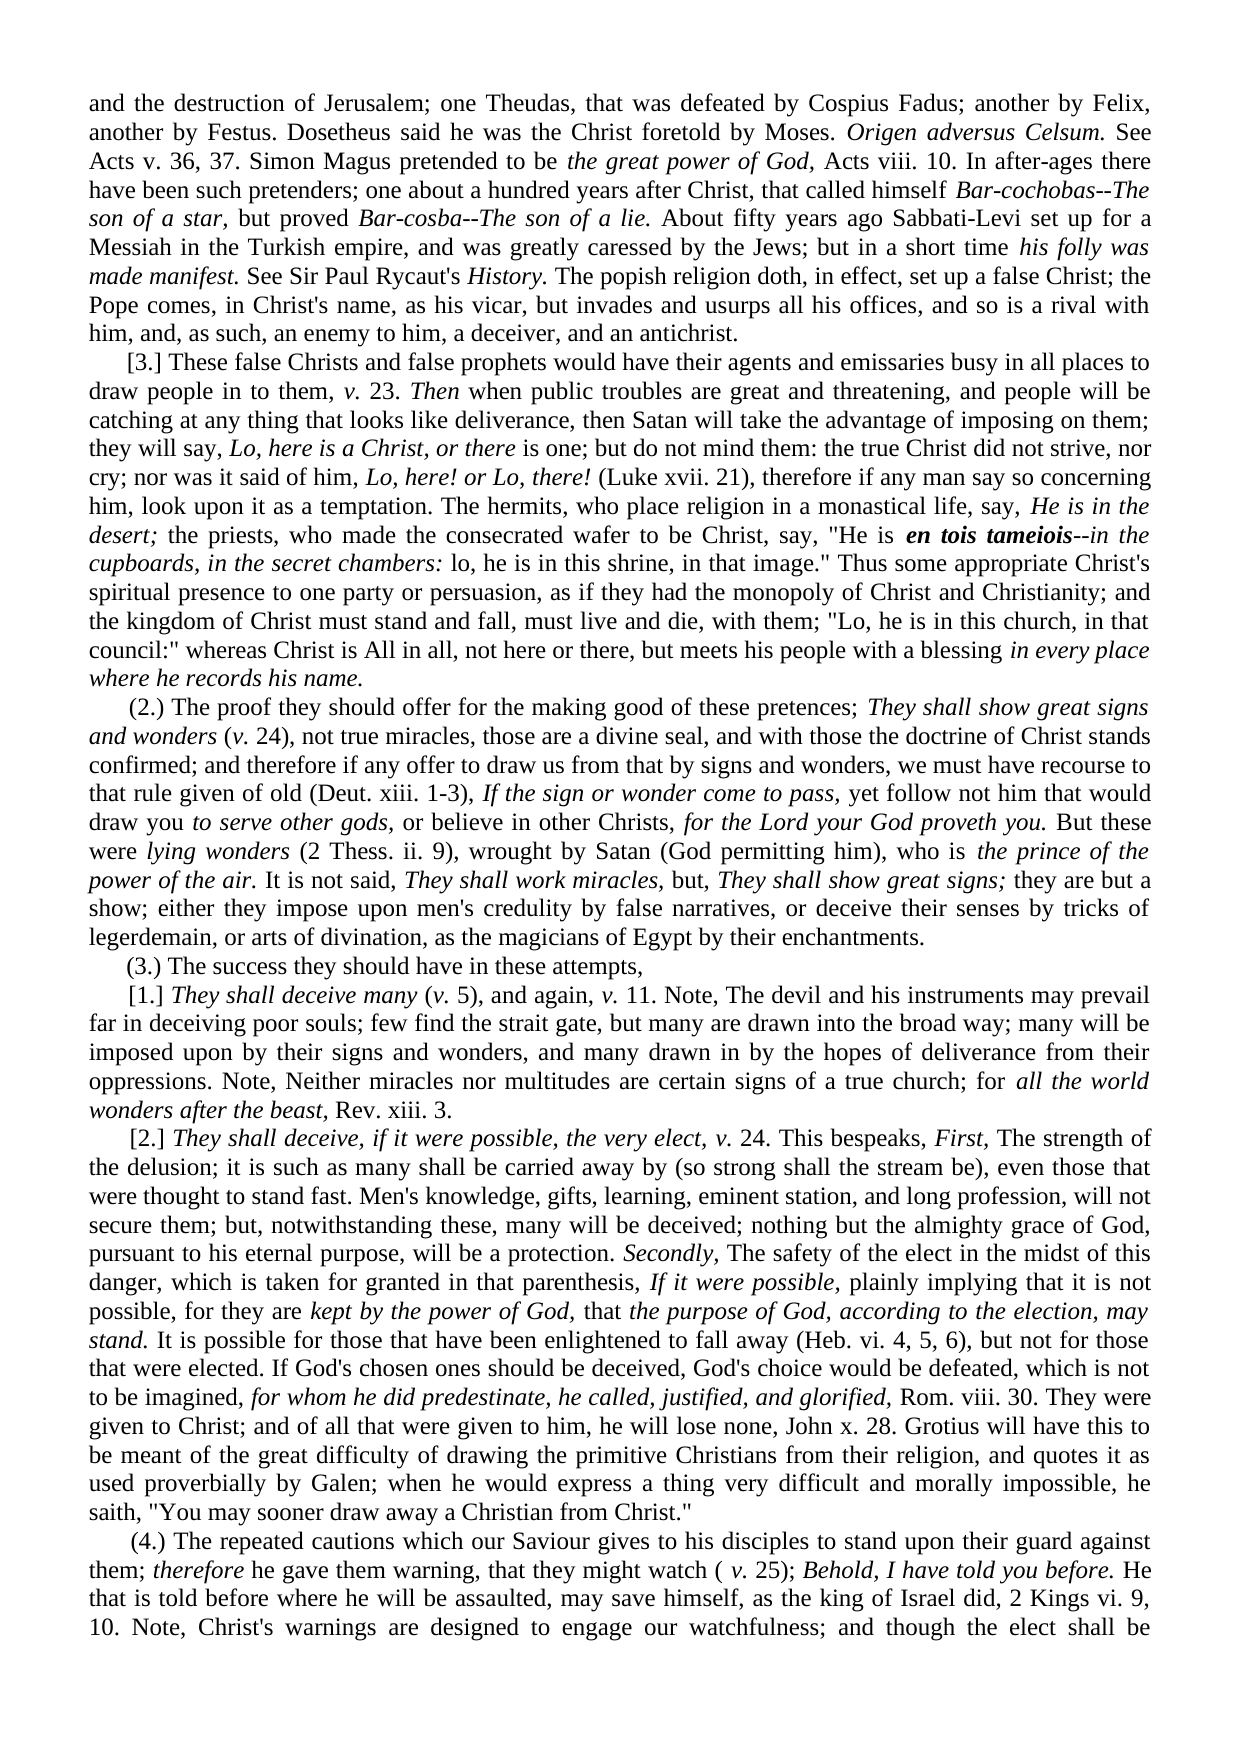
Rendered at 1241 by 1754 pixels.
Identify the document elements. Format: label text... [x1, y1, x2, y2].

text [3.] These false Christs and false prophets would have their agents and emissaries busy in all places to draw people in to them, v. 23. Then when public troubles are great and threatening, and people will be catching at any thing that looks like deliverance, then Satan will take the advantage of imposing on them; they will say, Lo, here is a Christ, or there is one; but do not mind them: the true Christ did not strive, nor cry; nor was it said of him, Lo, here! or Lo, there! (Luke xvii. 21), therefore if any man say so concerning him, look upon it as a temptation. The hermits, who place religion in a monastical life, say, He is in the desert; the priests, who made the consecrated wafer to be Christ, say, "He is en tois tameiois--in the cupboards, in the secret chambers: lo, he is in this shrine, in that image." Thus some appropriate Christ's spiritual presence to one party or persuasion, as if they had the monopoly of Christ and Christianity; and the kingdom of Christ must stand and fall, must live and die, with them; "Lo, he is in this church, in that council:" whereas Christ is All in all, not here or there, but meets his people with a blessing in every place where he records his name. [88, 347, 1152, 692]
text and the destruction of Jerusalem; one Theudas, that was defeated by Cospius Fadus; another by Felix, another by Festus. Dosetheus said he was the Christ foretold by Moses. Origen adversus Celsum. See Acts v. 36, 37. Simon Magus pretended to be the great power of God, Acts viii. 10. In after-ages there have been such pretenders; one about a hundred years after Christ, that called himself Bar-cochobas--The son of a star, but proved Bar-cosba--The son of a lie. About fifty years ago Sabbati-Levi set up for a Messiah in the Turkish empire, and was greatly caressed by the Jews; but in a short time his folly was made manifest. See Sir Paul Rycaut's History. The popish religion doth, in effect, set up a false Christ; the Pope comes, in Christ's name, as his vicar, but invades and usurps all his offices, and so is a rival with him, and, as such, an enemy to him, a deceiver, and an antichrist. [88, 88, 1152, 347]
text (2.) The proof they should offer for the making good of these pretences; They shall show great signs and wonders (v. 24), not true miracles, those are a divine seal, and with those the doctrine of Christ stands confirmed; and therefore if any offer to draw us from that by signs and wonders, we must have recourse to that rule given of old (Deut. xiii. 1-3), If the sign or wonder come to pass, yet follow not him that would draw you to serve other gods, or believe in other Christs, for the Lord your God proveth you. But these were lying wonders (2 Thess. ii. 9), wrought by Satan (God permitting him), who is the prince of the power of the air. It is not said, They shall work miracles, but, They shall show great signs; they are but a show; either they impose upon men's credulity by false narratives, or deceive their senses by tricks of legerdemain, or arts of divination, as the magicians of Egypt by their enchantments. [88, 692, 1152, 951]
text [1.] They shall deceive many (v. 5), and again, v. 11. Note, The devil and his instruments may prevail far in deceiving poor souls; few find the strait gate, but many are drawn into the broad way; many will be imposed upon by their signs and wonders, and many drawn in by the hopes of deliverance from their oppressions. Note, Neither miracles nor multitudes are certain signs of a true church; for all the world wonders after the beast, Rev. xiii. 3. [88, 980, 1152, 1123]
text (3.) The success they should have in these attempts, [88, 951, 1152, 980]
text (4.) The repeated cautions which our Saviour gives to his disciples to stand upon their guard against them; therefore he gave them warning, that they might watch ( v. 25); Behold, I have told you before. He that is told before where he will be assaulted, may save himself, as the king of Israel did, 2 Kings vi. 9, 10. Note, Christ's warnings are designed to engage our watchfulness; and though the elect shall be [88, 1526, 1152, 1641]
text [2.] They shall deceive, if it were possible, the very elect, v. 24. This bespeaks, First, The strength of the delusion; it is such as many shall be carried away by (so strong shall the stream be), even those that were thought to stand fast. Men's knowledge, gifts, learning, eminent station, and long profession, will not secure them; but, notwithstanding these, many will be deceived; nothing but the almighty grace of God, pursuant to his eternal purpose, will be a protection. Secondly, The safety of the elect in the midst of this danger, which is taken for granted in that parenthesis, If it were possible, plainly implying that it is not possible, for they are kept by the power of God, that the purpose of God, according to the election, may stand. It is possible for those that have been enlightened to fall away (Heb. vi. 4, 5, 6), but not for those that were elected. If God's chosen ones should be deceived, God's choice would be defeated, which is not to be imagined, for whom he did predestinate, he called, justified, and glorified, Rom. viii. 30. They were given to Christ; and of all that were given to him, he will lose none, John x. 28. Grotius will have this to be meant of the great difficulty of drawing the primitive Christians from their religion, and quotes it as used proverbially by Galen; when he would express a thing very difficult and morally impossible, he saith, "You may sooner draw away a Christian from Christ." [88, 1123, 1152, 1526]
